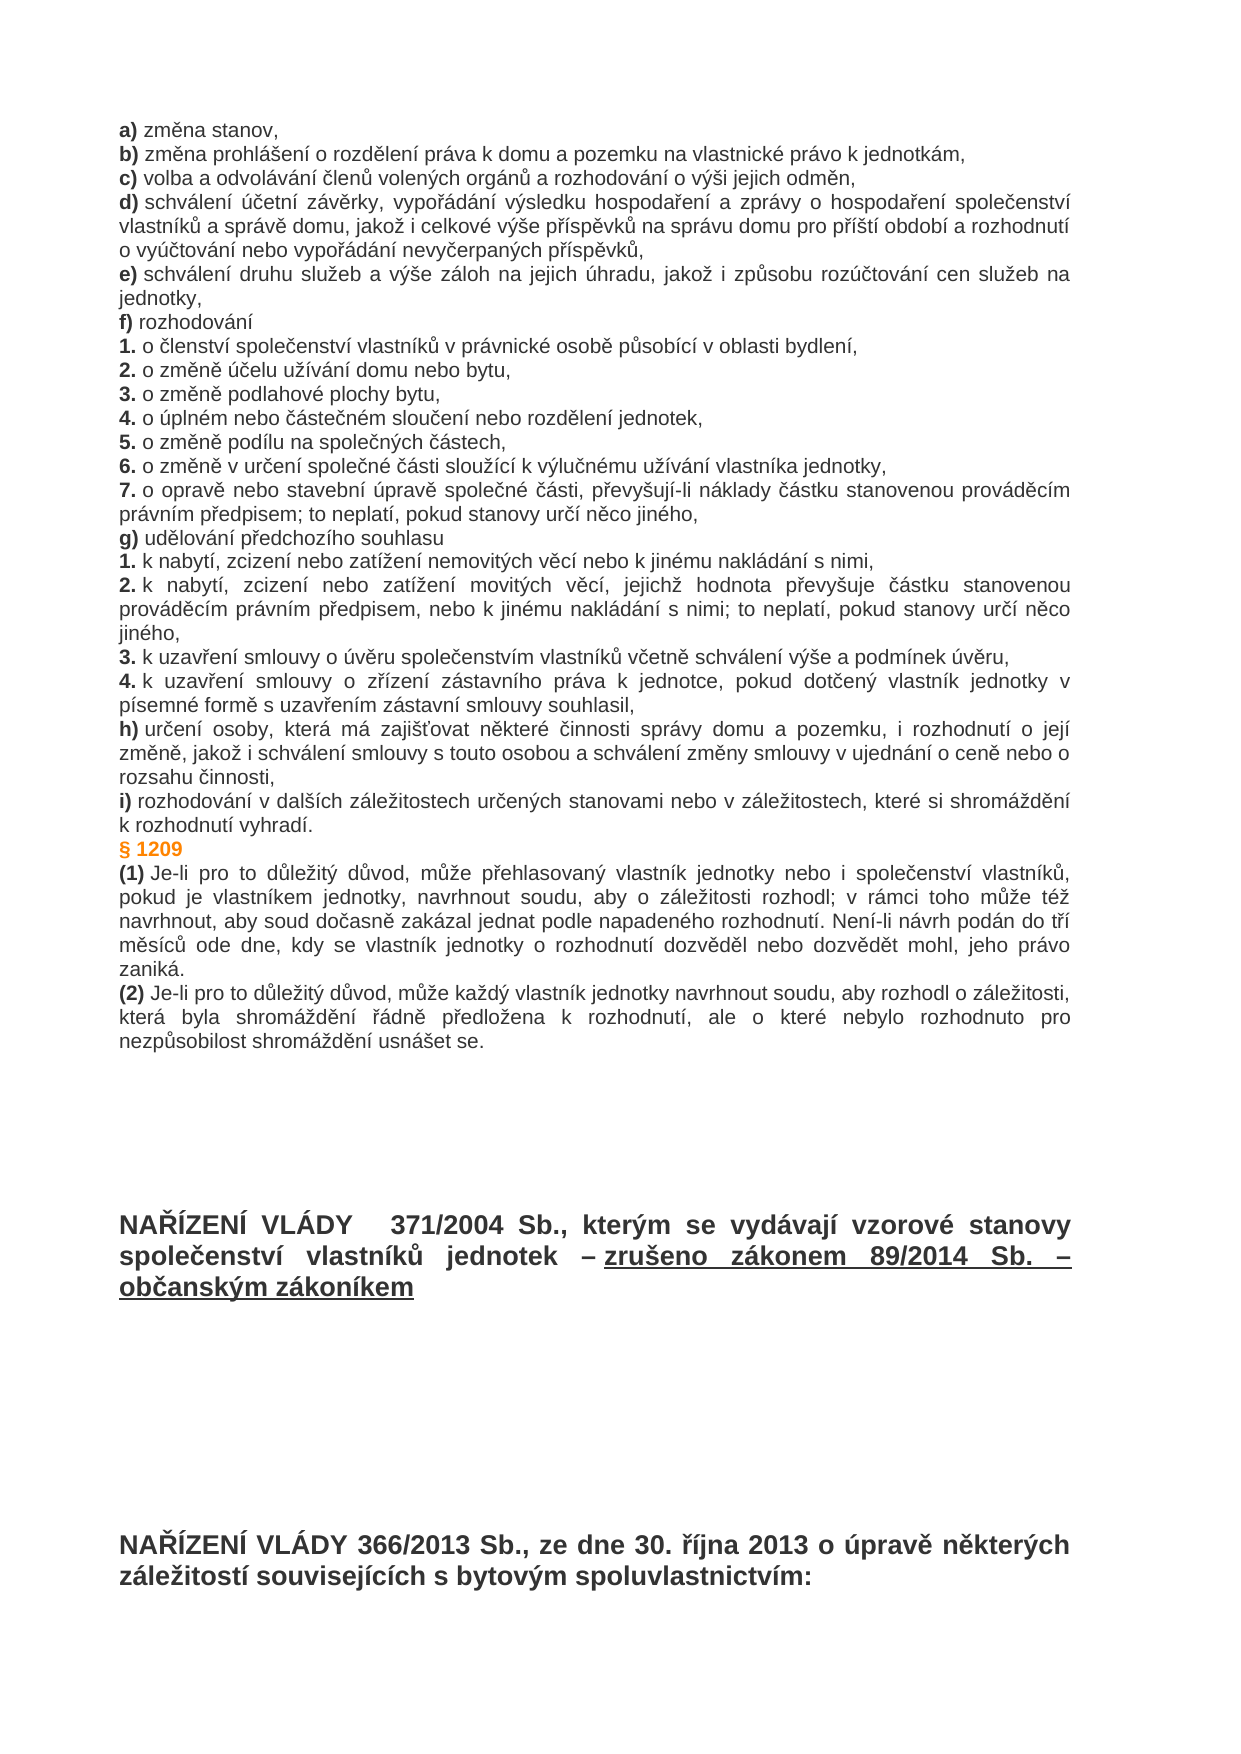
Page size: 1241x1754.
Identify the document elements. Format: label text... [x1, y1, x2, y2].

table_cell Povinnosti právnické osoby na úseku požární ochrany se zaměřením na společenství vlastníků jednotek podle zákona o vlastnictví bytů - metodická pomůcka ZÁKON 72/1994 Sb., ze dne 24. března 1994, kterým se upravují některé spoluvlastnické vztahy k budovám a některé vlastnické vztahy k bytům a nebytovým prostorům a doplňují některé zákony (zákon o vlastnictví bytů) byl k 1.1.2014 zrušen ! Nová úprava spoluvlastnických vztahů je uvedena v novém občanském zákoníku s platností od 1.1.2014: ZÁKON 89/2012 Sb., ze dne 3. února 2012, Občanský zákoník, Část třetí, Hlava II, Díl 4, Oddíl 4, 5 a 6 Výňatek: Definice společenství vlastníků, vznik, účel: Společenství vlastníků § 1194 (1) Společenství vlastníků je právnická osoba založená za účelem zajišťování správy domu a pozemku; při naplňování svého účelu je způsobilé nabývat práva a zavazovat se k povinnostem. Společenství vlastníků nesmí podnikat ani se přímo či nepřímo podílet na podnikání nebo jiné činnosti podnikatelů nebo být jejich společníkem nebo členem. (2) Členství ve společenství vlastníků je neoddělitelně spojeno s vlastnictvím jednotky. Za dluhy společenství vlastníků ručí jeho člen v poměru podle velikosti svého podílu na společných částech. § 1195 (1) Společenství vlastníků může nabývat majetek a nakládat s ním pouze pro účely správy domu a pozemku. (2) K právnímu jednání, kterým společenství vlastníků zajistí dluh jiné osoby, se nepřihlíží. § 1196 (1) Společenství vlastníků právně jedná v mezích svého účelu s vlastníky jednotek i s třetími osobami. (2) Vzniknou-li vlastníkům jednotek práva vadou jednotky, zastupuje společenství vlastníků vlastníky jednotek při uplatňování těchto práv. § 1197 Sdruží-li se společenství vlastníků s jiným společenstvím vlastníků ke spolupráci při naplňování svého účelu nebo stane-li se členem právnické osoby sdružující společenství vlastníků nebo vlastníky jednotek nebo jinak působící v oblasti bydlení, nesmí se zavázat k jiné majetkové účasti, než je poskytnutí členského vkladu nebo poskytování členských příspěvků. Zaváže-li se společenství vlastníků podílet se na ztrátě jiné osoby, hradit její dluhy nebo je zajistit, nepřihlíží se k tomu. § 1198 (1) Nebylo-li společenství vlastníků založeno již dříve, založí je vlastníci jednotek, kde je alespoň pět jednotek, z nichž alespoň tři jsou ve vlastnictví tří různých vlastníků, nejpozději po vzniku vlastnického práva k první převedené jednotce. (2) Do veřejného seznamu se nezapíše vlastnické právo k další převedené jednotce, pokud není prokázán vznik společenství vlastníků. To neplatí při nabytí jednotky do vlastnictví prvním vlastníkem. § 1199 Je-li v domě méně než pět jednotek, může být společenství vlastníků založeno, pokud s tím souhlasí všichni vlastníci jednotek. § 1200 Založení společenství vlastníků (1) Společenství vlastníků se založí schválením stanov. Nebylo-li společenství vlastníků založeno prohlášením o rozdělení práva k domu a pozemku na vlastnické právo k jednotkám nebo ujednáním ve smlouvě o výstavbě, vyžaduje se ke schválení stanov souhlas vlastníků všech jednotek. (2) Stanovy obsahují alespoň a) název obsahující slovo „společenství vlastníků“ a označení domu, pro který společenství vlastníků vzniklo, b) sídlo určené v domě, pro který společenství vlastníků vzniklo; není-li to možné, na jiném vhodném místě, c) členská práva a povinnosti vlastníků jednotek, jakož i způsob jejich uplatňování, d) určení orgánů, jejich působnosti, počtu členů volených orgánů a jejich funkčního období, jakož i způsobu svolávání, jednání a usnášení, e) určení prvních členů statutárního orgánu, f) pravidla pro správu domu a pozemku a užívání společných částí, g) pravidla pro tvorbu rozpočtu společenství, pro příspěvky na správu domu a úhradu cen služeb a pro způsob určení jejich výše placené jednotlivými vlastníky jednotek. (3) Stanovy vyžadují formu veřejné listiny. To neplatí, zakládá-li se společenství prohlášením o rozdělení práva k domu a pozemku na vlastnické právo k jednotkám ujednáním ve smlouvě o výstavbě. § 1201 Bylo-li společenství vlastníků založeno prohlášením o rozdělení práva k domu a pozemku na vlastnické právo k jednotkám nebo ujednáním ve smlouvě o výstavbě, nepřihlíží se k změnám stanov provedeným před vznikem společenství vlastníků. § 1202 (1) Dokud má některý zakladatel společenství vlastníků většinu hlasů, je správcem domu a pozemku. Pro tento účel se na strany smlouvy o výstavbě hledí jako na jednu osobu. (2) Na správu se použijí pravidla určená v prohlášení a pro rozhodování ve věcech správy se obdobně použijí ustanovení o shromáždění. K rozhodnutí svolá vlastníky jednotek správce; při rozhodování se nepřihlíží k hlasům správce převyšujícím součet hlasů všech ostatních vlastníků jednotek. § 1203 Ztratí-li správce většinu hlasů, podá nejpozději do šedesáti dnů jako statutární orgán společenství vlastníků návrh na zápis společenství vlastníků do veřejného rejstříku a nejpozději do devadesáti dnů svolá shromáždění. Neučiní-li to, může tak učinit kterýkoli vlastník jednotky. § 1204 Vznik společenství vlastníků Společenství vlastníků vzniká dnem zápisu do veřejného rejstříku. § 1205 Orgány společenství vlastníků – statutární orgán společenství vlastníků (1) Nejvyšší orgán společenství vlastníků je shromáždění. Statutární orgán je výbor, ledaže stanovy určí, že je statutárním orgánem předseda společenství vlastníků. Zřídí-li stanovy další orgány, nelze jim založit působnost vyhrazenou shromáždění nebo statutárnímu orgánu. (2) Způsobilý být členem voleného orgánu nebo zástupcem právnické osoby jako člena takového orgánu je ten, kdo je plně svéprávný a je bezúhonný ve smyslu jiného právního předpisu upravujícího živnostenské podnikání. Shromáždění § 1206 (1) Shromáždění tvoří všichni vlastníci jednotek. Každý z nich má počet hlasů odpovídající velikosti jeho podílu na společných částech; je-li však vlastníkem jednotky společenství vlastníků, k jeho hlasu se nepřihlíží. (2) Shromáždění je způsobilé usnášet se za přítomnosti vlastníků jednotek, kteří mají většinu všech hlasů. K přijetí rozhodnutí se vyžaduje souhlas většiny hlasů přítomných vlastníků jednotek, ledaže stanovy nebo zákon vyžadují vyšší počet hlasů. § 1207 (1) Statutární orgán svolá shromáždění k zasedání tak, aby se konalo nejméně jedenkrát do roka. Statutární orgán svolá shromáždění i z podnětu vlastníků jednotek, kteří mají více než čtvrtinu všech hlasů, nejméně však dvou z nich; neučiní-li to, svolají tito vlastníci shromáždění k zasedání na náklad společenství vlastníků sami. (2) Nejsou-li k pozvánce připojeny podklady týkající se pořadu zasedání, umožní svolavatel každému vlastníku jednotky včas se s nimi seznámit. § 1208 Do působnosti shromáždění patří a) změna stanov, b) změna prohlášení o rozdělení práva k domu a pozemku na vlastnické právo k jednotkám, c) volba a odvolávání členů volených orgánů a rozhodování o výši jejich odměn, d) schválení účetní závěrky, vypořádání výsledku hospodaření a zprávy o hospodaření společenství vlastníků a správě domu, jakož i celkové výše příspěvků na správu domu pro příští období a rozhodnutí o vyúčtování nebo vypořádání nevyčerpaných příspěvků, e) schválení druhu služeb a výše záloh na jejich úhradu, jakož i způsobu rozúčtování cen služeb na jednotky, f) rozhodování 1. o členství společenství vlastníků v právnické osobě působící v oblasti bydlení, 2. o změně účelu užívání domu nebo bytu, 3. o změně podlahové plochy bytu, 4. o úplném nebo částečném sloučení nebo rozdělení jednotek, 5. o změně podílu na společných částech, 6. o změně v určení společné části sloužící k výlučnému užívání vlastníka jednotky, 7. o opravě nebo stavební úpravě společné části, převyšují-li náklady částku stanovenou prováděcím právním předpisem; to neplatí, pokud stanovy určí něco jiného, g) udělování předchozího souhlasu 1. k nabytí, zcizení nebo zatížení nemovitých věcí nebo k jinému nakládání s nimi, 2. k nabytí, zcizení nebo zatížení movitých věcí, jejichž hodnota převyšuje částku stanovenou prováděcím právním předpisem, nebo k jinému nakládání s nimi; to neplatí, pokud stanovy určí něco jiného, 3. k uzavření smlouvy o úvěru společenstvím vlastníků včetně schválení výše a podmínek úvěru, 4. k uzavření smlouvy o zřízení zástavního práva k jednotce, pokud dotčený vlastník jednotky v písemné formě s uzavřením zástavní smlouvy souhlasil, h) určení osoby, která má zajišťovat některé činnosti správy domu a pozemku, i rozhodnutí o její změně, jakož i schválení smlouvy s touto osobou a schválení změny smlouvy v ujednání o ceně nebo o rozsahu činnosti, i) rozhodování v dalších záležitostech určených stanovami nebo v záležitostech, které si shromáždění k rozhodnutí vyhradí. § 1209 (1) Je-li pro to důležitý důvod, může přehlasovaný vlastník jednotky nebo i společenství vlastníků, pokud je vlastníkem jednotky, navrhnout soudu, aby o záležitosti rozhodl; v rámci toho může též navrhnout, aby soud dočasně zakázal jednat podle napadeného rozhodnutí. Není-li návrh podán do tří měsíců ode dne, kdy se vlastník jednotky o rozhodnutí dozvěděl nebo dozvědět mohl, jeho právo zaniká. (2) Je-li pro to důležitý důvod, může každý vlastník jednotky navrhnout soudu, aby rozhodl o záležitosti, která byla shromáždění řádně předložena k rozhodnutí, ale o které nebylo rozhodnuto pro nezpůsobilost shromáždění usnášet se. NAŘÍZENÍ VLÁDY 371/2004 Sb., kterým se vydávají vzorové stanovy společenství vlastníků jednotek – zrušeno zákonem 89/2014 Sb. – občanským zákoníkem NAŘÍZENÍ VLÁDY 366/2013 Sb., ze dne 30. října 2013 o úpravě některých záležitostí souvisejících s bytovým spoluvlastnictvím: Vláda nařizuje k provedení zákona č. 89/2012 Sb., občanský zákoník: ČÁST TŘETÍ SPOLEČNÉ ČÁSTI NEMOVITÉ VĚCI § 4 Společnými částmi nemovité věci může být vedle pozemku, na němž je dům postaven, také pozemek funkčně související s provozem a správou domu a s užíváním jednotek, na němž jsou zejména zpevněné plochy, předzahrádky, parkovací plochy, dvory nebo na němž jsou umístěny drobné stavby, zejména čistička odpadních vod, septik, trafostanice, domovní kotelna a další stavby, které jsou nezbytné k zajištění provozu a správy domu. Společné části domu § 5 (1) Společnými částmi domu, jako částmi podstatnými pro zachování domu včetně jeho hlavních konstrukcí a jeho tvaru i vzhledu, jakož i pro zachování bytu jiného vlastníka jednotky, a zařízení sloužící i jinému vlastníku jednotky k užívání bytu podle § 1160 odst. 2 občanského zákoníku, jsou zejména a) vodorovné a svislé nosné konstrukce včetně základů domu, obvodové stěny domu, b) střecha včetně výplní výstupních otvorů, izolací, hromosvodů, lávek, dešťových žlabů a svodů venkovních či vnitřních, c) komíny jako stavební konstrukce v celé své stavební délce, včetně vyvložkování pořízeného spolu s komínem, mimo dodatečně instalovaných komínových vložek pořízených se souhlasem osoby odpovědné za správu domu jednotlivými vlastníky jednotek, do nichž jsou zaústěny tepelné spotřebiče těchto vlastníků a které tvoří jeden technologický celek jako spalinová cesta tepelného spotřebiče, d) zápraží, schody, vchody a vstupní dveře do domu, průčelí, schodiště, chodby, výplně stavebních otvorů hlavní svislé konstrukce (okna včetně okenic), e) výkladní skříň (výkladce) v rozsahu, v jakém se nachází v rovině obvodové stěny domu, včetně vnějšího skla a rolety výkladce, která je vždy ve výlučném užívání vlastníka jednotky, kromě částí výkladce vstupujících od vnitřního povrchu obvodové stěny do vnitřního prostoru místnosti, f) balkony, lodžie, terasy, atria, i v případě, že jsou přístupné pouze z bytu, dveře z balkonů, lodžií a teras; tyto společné části, jsou-li přístupné pouze z bytu, jsou vždy ve výlučném užívání vlastníka příslušné jednotky, g) domovní kotelny, místnosti výměníkových (předávacích) stanic, včetně všech technických zařízení a součástí, nejsou-li ve vlastnictví jiné osoby, h) výtahy ve společných částech, včetně evakuačních a požárních výtahů, autovýtahů a autoplošin, vnější požární schodiště, i) půdy, mandlovny, prádelny, sušárny, kočárkárny, kolárny, sklepní kóje a místnosti nacházející se ve společných částech domu, které nejsou vymezeny jako byt nebo součást bytu, j) bazény, dále prostory, v nichž jsou umístěna parkovací místa, pokud nejsou zahrnuty v jednotce. (2) Společnými částmi domu jsou vždy obvodové stěny prostorově ohraničující byt i v případě, že jde o nenosné svislé konstrukce, dále všechny nosné svislé konstrukce uvnitř bytu, jako jsou zejména stěny, sloupy a pilíře, vždy s výjimkou povrchových úprav, jako jsou vnitřní omítky, malby a případné krytiny na stěnách, tapety, dřevěné či jiné obložení, kazetové stropy a podobné vnitřní obložení stěn nebo stropů, a dále konstrukce zabudovaných skříní ve stěnách. (3) Podlahy jsou společnými částmi domu, vyjma podlahových krytin v bytě a všeho, co je spojeno s položením či usazením a s funkcí příslušného druhu podlahových krytin, spolu s případnou kročejovou protihlukovou izolací a s tepelnou izolací, je-li součástí podlahové krytiny a nezasahuje do společných částí domu. § 6 Společnými částmi domu jsou dále a) přípojky od hlavního řadu nebo od hlavního vedení pro dodávky energií, vody, pro odvádění odpadních vod, pokud nejsou ve vlastnictví dodavatelů, domovní potrubí odpadních vod až po výpusť (zařízení) pro napojení potrubí odpadních vod z bytu, domovní potrubí pro odvádění dešťových vod, b) rozvody elektrické energie až k bytovému jističi za elektroměrem, c) rozvody plynu až k uzávěru pro byt, d) rozvody vody teplé i studené včetně stoupacích šachet, ať jde o hlavní svislé rozvody, nebo odbočky od nich až k poměrovým měřidlům pro byt, nebo k uzávěrům pro byt, nejsou-li instalována měřidla pro jednotlivé byty, včetně těchto měřidel nebo uzávěrů; to se netýká rozvodů uvnitř bytu, včetně vodovodních baterií, e) jde-li o centrální vytápění, celá soustava rozvodů tepla, včetně rozvodů v bytě, radiátorů a jiných otopných těles, včetně termostatických ventilů a zařízení sloužícího k rozúčtování nákladů na topení; části rozvodů umístěné v bytě, radiátory a termostatické ventily jsou ve výlučném užívání vlastníka jednotky jako společné části, f) protipožární zařízení, nouzové osvětlení včetně záložních zdrojů, osvětlení společných částí, g) veškerá zařízení vzduchotechniky až k zapojení do bytu, pokud byla pořízena jako společná; to se netýká zařízení vzduchotechniky, pořídí-li je vlastník jednotky; obdobně to platí pro veškeré druhy ventilací, h) systémy rozvodu a příjmu televizního signálu a datových sítí až k zapojení do bytu, i) rozvody telefonu, domácí zvonek, vnitřní vybavení a umělecká výzdoba společných částí domu, vjezdové závory, brány, vrata a jiné příslušenství domu, které je nezbytně nutné k provozu domu a k užívání jednotek a z hlediska své povahy je k tomuto účelu určeno. ČÁST ČTVRTÁ PODROBNOSTI O ČINNOSTECH TÝKAJÍCÍCH SE SPRÁVY DOMU A POZEMKU Činnosti týkající se správy domu a pozemku § 7 Činnostmi týkajícími se správy domu a pozemku z hlediska provozního a technického se rozumí zejména a) provoz, údržba, opravy, stavební úpravy a jiné změny společných částí domu, včetně změn vedoucích ke změně v účelu jejich užívání; týká se to také všech technických zařízení domu, jako společných částí, dále společných částí vyhrazených k výlučnému užívání vlastníku jednotky, pokud podle prohlášení nebo stanov společenství vlastníků jednotek nejde o činnost příslušející vlastníku jednotky v rámci správy této společné části na vlastní náklady, b) revize technických sítí, společných technických zařízení domu, protipožárního zařízení, hromosvodů, rozvodů energií včetně tepla, teplé vody, pitné vody a telekomunikačních zařízení, a jiných společných zařízení podle technického vybavení domu, c) údržba pozemku a údržba přístupových cest na pozemku, d) uplatnění práva vstupu do bytu v případě, že vlastník jednotky upravuje stavebně svůj byt, včetně možnosti požadovat v odůvodněných případech předložení stavební dokumentace, pokud je podle jiných právních předpisů vyžadována, pro ověření, zda stavební úpravy neohrožují, nepoškozují nebo nemění společné části domu. § 8 Činnostmi týkajícími se správy domu a pozemku z hlediska správních činností se rozumí zejména a) zajišťování veškeré správní, administrativní a operativně technické činnosti, včetně vedení příslušné technické a provozní dokumentace domu, uchovávání dokumentace stavby odpovídající jejímu skutečnému provedení podle jiných právních předpisů1HYPERLINK "http://www.dh.cz/index.php?option=com_content&view=article&id=2900:povinnosti-pravnicke-osoby-na-useku-poarni-ochrany-se-zamenim-na-spoleenstvi-vlastnik-jednotek-podle-zakona-o-vlastnictvi-byt-metodicka-pomcka&catid=63:dokumenty&Itemid=82") a zajišťování dalších činností, které vyplývají pro osobu odpovědnou za správu domu a pozemku z jiných právních předpisů, b) stanovení a vybírání předem určených finančních prostředků od vlastníků jednotek jako záloh na příspěvky na správu domu a pozemku, stanovení záloh na úhrady cen služeb a jejich vyúčtování a vypořádání, c) vedení účetnictví, zpracování a předložení daňových přiznání, řádné hospodaření s finančními prostředky, vedení seznamu členů společenství vlastníků jednotek, d) uplatňování a vymáhání plnění povinností vůči jednotlivým vlastníkům jednotek, které jim ukládají jiné právní předpisy nebo vyplývají ze stanov společenství vlastníků jednotek a z usnesení shromáždění vlastníků jednotek přijatých v souladu s jinými právními předpisy a se stanovami společenství vlastníků jednotek, e) činnosti spojené s provozováním společných částí a technických zařízení, která slouží i jiným osobám než vlastníkům jednotek v domě, včetně sjednávání s tím souvisejících smluv, f) výkon činností vztahujících se k uplatňování ochrany práv vlastníků jednotek. § 9 Neplní-li vlastník jednotky povinnost udržovat byt tak, jak to vyžaduje nezávadný stav domu, a přímo hrozí nebezpečí, že dojde k poškození jiného bytu, je osoba odpovědná za správu domu oprávněna činit opatření ke zjednání nápravy i v případě, že nejde o ohrožení nezávadného stavu domu jako celku. Právo vlastníka jednotky činit opatření k nápravě tím není dotčeno. § 10 (1) Pro účely správy domu a pozemku je osoba odpovědná za správu domu a pozemku oprávněna sjednávat smlouvy týkající se zejména a) zajištění činností spojených se správou domu a pozemku, b) zajištění dodávek služeb spojených s užíváním společných částí a spojených s užíváním jednotek, nejde-li o služby, jejichž dodávky si vlastníci jednotek zajišťují u dodavatele přímo, c) pojištění domu, d) nájmu společných částí domu a e) zajištění provozu vybraných technických zařízení spojených s užíváním společných částí domu a s užíváním jednotek, ke kterým nemá osoba odpovědná za správu domu a pozemku oprávnění je provozovat, jako jsou domovní kotelny, výměníkové (předávací) stanice, dieselagregáty a podobná vyhrazená technická zařízení. (2) Osoba odpovědná za správu domu a pozemku dohlíží na plnění uzavřených smluv a vymáhá nároky z porušení povinností druhé smluvní strany. § 11 Osoba odpovědná za správu domu a pozemku je oprávněna, určí-li tak shromáždění vlastníků jednotek, uzavřít nebo měnit smlouvu s osobou, která má zajišťovat některé činnosti správy domu a pozemku. § 12 Pro účely rozvržení příspěvků ve stejné výši na každou jednotku podle § 1180 odst. 2 občanského zákoníku se odměnami osoby, která dům spravuje, rozumí odměna správce v domě, kde nevzniklo společenství vlastníků jednotek; odměnami členů orgánů osoby, která dům spravuje, se rozumí odměny členů volených orgánů společenství vlastníků jednotek. Některé další činnosti společenství vlastníků jednotek při správě domu a pozemku § 13 (1) V působnosti statutárního orgánu společenství vlastníků jednotek je rozhodování o nabytí, zcizení nebo zatížení movitých věcí, jejichž pořizovací cena nedosáhne v kalendářním roce souhrnné částky 10000 Kč, dále rozhodování o zcizení nebo zatížení movitých věcí, jejichž zůstatková cena v kalendářním roce nepřesahuje v souhrnu 10000 Kč; to neplatí, pokud stanovy společenství vlastníků jednotek určí něco jiného. (2) V působnosti statutárního orgánu společenství vlastníků jednotek je rozhodování o opravě nebo stavební úpravě společných částí nemovité věci, nepřevyšují-li náklady v jednotlivých případech částku 1000 Kč v průměru na každou jednotku; tento limit neplatí, pokud se jedná o opravy způsobené havárií na společných částech, nebo pokud stanovy společenství vlastníků jednotek určí něco jiného. § 14 (1) K nabytí, zcizení nebo zatížení nemovitých věcí ve vlastnictví společenství vlastníků jednotek nebo k jinému nakládání s nimi může shromáždění vlastníků jednotek dát předchozí souhlas jen v případě, jde-li o nabytí nemovité věci pro účely správy domu a pozemku; rozhodování v této záležitosti statutárnímu orgánu společenství vlastníků jednotek nepřísluší. (2) Ke sjednání úvěru a k uzavření smlouvy o zřízení zástavního práva k jednotce, pokud dotčený vlastník jednotky v písemné formě s uzavřením zástavní smlouvy souhlasil, je oprávněno shromáždění vlastníků jednotek dát souhlas jen pro účely správy domu a pozemku, především pro opravy, úpravy společných částí nebo změny stavby, jejichž realizace byla schválena usnesením shromáždění vlastníků jednotek. Zákon č. 133/1985 Sb., o požární ochraně, ve znění pozdějších předpisů: Povinnosti společenství vlastníků z hlediska požární ochrany uvedené v § 5 odst. 1 zákona 133/1985 Sb., o požární ochraně, ve znění pozdějších předpisů a) Obstarávat a zabezpečovat v potřebném množství a druzích věcné prostředky požární ochrany a požárně bezpečnostní zařízení a udržovat je v provozuschopném stavu, (lze instalovat a používat pouze schválené druhy). Jedná se zejména o přenosné hasicí přístroje (ve strojovně výtahů, společných prostorách- např. sušárna, komunikace u sklepních kójích, chodby) o rozvody požární vody a výzbroj nástěnných hydrantů, nouzové osvětlení, evakuační výtah a vzduchotechniku k odvětrání únikových cest. Pokud není jinak stanoveno výrobcem, provádí se kontroly provozuschopnosti 1x ročně oprávněnou osobou. Rozvody požární vody, pokud potrubí není „zazděno“ ve stavební konstrukci a je volně vedeno schodištěm (a schodiště není chráněná úniková cesta), musí být provedeny (bez dalších povrchových úprav) jen z nehořlavého materiálu, pokud je doba od ohlášení požáru do příjezdu jednotky hasičů delší, než 15 minut, což však musí být prokázáno v projektové dokumentaci. V chráněné únikové cestě mohou být provedeny i z hořlavých hmot, pokud jsou trvale zavodněny. Šroubení u jednotlivých ventilů musí být opatřeno koncovkou, která umožňuje napojení na požární hadici pevnou „ půlspojkou“ typu D 25 mm nebo C 52 mm. Otevírací ventily musí být funkční; ventily a koncové spojky na potrubí nesmí být demontovány. Vnitřní rozvod požární vody musí být zavodněn. Požární výzbroj k hydrantu musí obsahovat hadici s proudnicí, vše opatřeno spojkami pro napojení na rozvod požární vody. Nezavodněné požární potrubí (obecně známé pod názvem „suchovod“) je nezavodněné potrubí, sloužící pro jednotku požární ochrany k dodávce vody do příslušného podlaží nebo na střechu budovy. Takové potrubí musí být ukončené půlspojkami na obou koncích pro připojení požární hadice odpovídajícího průměru (zpravidla typu B 75). Oba konce potrubí musí být zavíčkované. U „suchovodu“ vedeného vnitřkem budovy, je potrubí opatřeno též půlspojkami, které musí být zavíčkované a ovládacími ventily, které musí být funkční a nesmí být demontovány. V některých případech je dolní vývod uzavřen plechovými dvířky, na kterých musí být viditelné označení, co se pod nimi skrývá. K tomuto vnějšímu připojení musí být zabezpečen přístup pro techniku jednotek požární ochrany. „Suchovod“ je požárně bezpečnostní zařízení ve smyslu vyhl. 246/2001 Sb. Provozní kontroly zařízení pro dodávku vody k hašení se musí provádět 1 x ročně a musí je provádět oprávněné osoby, způsobilé v souladu s požadavkem čl. 9.1. ČSN 73 0873. O tomto musí být vystaven písemný záznam (doklad o kontrole provozuschopnosti) a případné zjištěné nedostatky musí být bezodkladně odstraněny. Evakuační výtah – v domě není vždy realizován, zdroj el. energie má přiveden ze 2 na sobě nezávislých zdrojů. Nouzové osvětlení - v domě není vždy realizováno. Požární uzávěr (např. dveře s požární odolností) jsou požárně bezpečnostním zařízením ve smyslu vyhl. 246/2001 Sb. Kontrola spočívá ve zjištění, zda nebyla provedena záměna za jiné (bez požární odolnosti nebo s menší požární odolností). Dále musí být provedena vizuální kontrola jejich celistvosti (mechanické nepoškození). U „starých“ typů dveří (cca z 80-tých let 20. stol.) osoba, která toto provádí, nemusí mít odbornost. V poslední době však výrobci (např. fa. SAPELI, ale i další) udávají požadavek na odbornost osob (tj. výrobcem proškolené osoby), které tuto činnost vykonávají a dále ke každému prodanému uzávěru (každé dveře včetně zárubně) poskytují i knihu kontrol. O všech provozních kontrolách musí být vedeny záznamy ne starší 1 roku a musí být dostupné při kontrolní činnosti orgánů státního požárního dozoru nebo jiných kontrolních orgánů. Mezi důležité prvky požární bezpečnosti objektu patří požárně bezpečnostní zařízení, které v některých domech může např. představovat ruční ovládání otevíravé části okna (světlíku apod. zpravidla v posledním podlaží schodišťového prostoru) za účelem odvětrání schodiště jako únikové cesty v případě požáru. K ovládání může sloužit mechanické zařízení – táhlo, řetízek – nebo i tlačítko elektrického pohonu, je-li instalován. b) Vytvářet podmínky pro hašení požárů a pro záchranné práce, zejména udržovat volné příjezdové komunikace a nástupní plochy pro požární techniku, únikové cesty a volný přístup k nouzovým východům, k rozvodným zařízením elektrické energii, k uzávěrům vody, plynu, topení, k věcným prostředkům požární ochrany a k ručnímu ovládání požárně bezpečnostních zařízení. Přístupem k věcným prostředkům požární ochrany se zejména rozumí udržovat volný příchod k instalovaným přenosným hasicím přístrojům, k nástěnným požárním hydrantům a uzavíracím kohoutům požárního vodovodu včetně „suchovodů“ tak, aby jejich použití v případě potřeby (vznik požáru v bytě nebo společné části objektu) nebyl zdržen odstraňováním odložených předmětů, nábytku apod. nebo dokonce úplně znemožněn. Důležitá je dostupnost a snadné použití žebříků k vylézacím otvorům na ploché nebo i šikmé střechy. Jsou instalované zpravidla na podestě posledního podlaží schodiště domů. Podmínky pro hašení požárů a pro záchranné práce Vytvářením podmínek pro hašení požárů a pro záchranné práce se rozumí souhrn organizačních, a popřípadě i technických opatření umožňujících při využití existujících předpokladů, zejména stavebně technických, provedení rychlého a účinného zásahu, evakuace osob, zvířat a materiálu a záchranných prací. K provedení rychlého a účinného zásahu zajišťují právnické osoby, aby: - bylo zřetelně označeno číslo tísňového volání (ohlašovny požárů), popřípadě uvedeny další pokyny ke způsobu ohlášení požáru v objektu, - byly dodrženy trvale volné průjezdné šířky příjezdových komunikací nejméně 3 m k objektům, k nástupním plochám pro požární techniku a ke zdrojům vody určeným k hašení požárů, Povinnost udržovat volné příjezdové cesty znamená přinejmenším respektovat dopravní značení, neodstavovat vozidla tam, kde je toto zakázáno. - bylo provedeno označení a umožněno použití nástupních ploch pro požární techniku a požárních výtahů (požární výtah slouží pro dopravu jednotky požární ochrany do vyšších podlaží domu; není to pojem totožný s evakuačním výtahem.) Pokud se týká nástupních ploch, jsou zřizovány pro specifické objekty. Jedná se o domy s výškou nad 27 m, tj. domy, které mají devět a více nadzemních podlaží. Tyto plochy jsou vymezeny dopravním značením resp. doplněným tabulkou se slovním vyjádřením účelu zřízené volné plochy; opět upozorňujeme na nutnost plného respektování zákazu nejen odstavování vozidel, ale i využívání těchto ploch k jakémukoliv skladování nebo odkládání předmětů, stavebních hmot nebo instalování kontejnerů na odpad a pod. a to i jen na krátkou nebo přechodnou dobu. Zda byly nástupní plochy projektovány (a kde jsou) si ověřte ve schválené projektové dokumentaci objektu. - byla zajištěna trvalá použitelnost vnitřních a vnějších zásahových cest (např. požární výtahy, požární žebříky) a trvale volný přístup k zařízení pro zásobování požární vodou, Jedním z častých dotazů, se kterými se veřejnost obrací na orgány státní správy na úseku požární ochrany, je zabezpečení hydrantových skříní proti krádežím jednotlivých částí požárně bezpečnostního zařízení, umístěného uvnitř. Zdánlivě jednoduchým řešením je uzamykání dveří hydrantových skříní a tím znepřístupnění jejího obsahu nepovolaným osobám. V daném případě lze využít ČSN EN 671 Stabilní hasicí zařízení - Hadicové systémy, část 1 a 2, kde se připouští uzamykání hydrantových skříní, ovšem za určitých podmínek. Řešením může být např.pokud jsou tyto skříně vybaveny zařízením pro otevírání v případě nouze, přičemž zařízení pro otevírání smí být chráněno pouze průhledným, snadno rozbitným materiálem (klíček od zámku umístěný v zasklené skříňce apod.). Tento přístup se považuje za vyhovující. Citovaná technická norma podrobně uvádí možný způsob zabezpečení hydrantových skříní, od kterého se již nelze více odchýlit, aniž by byla snížena míra bezpečnosti. - byla označena rozvodná zařízení elektrické energie, hlavní vypínače elektrického proudu, uzávěry vody, plynu, uzávěry rozvodů ústředního topení. Přístup k rozvodným zařízením elektrické energie, k uzávěrům vody, plynu, topení atd. – z uvedeného vyplývá, tato zařízení musí být volně přístupná a označená příslušnými tabulkami a to průběžně, tj. i směrově od vstupu do bytového domu. U uzávěrů pro jednotlivé sekce domu dbát i na provedení dílčího značení, která větev plynu, vody, topení atd. se tímto uzávěrem uzavírá. Uzávěry a vypínače musí být přístupné, to znamená nezastavěné různými předměty. Vodoměr na přívodním potrubí rozvodu vody musí mít stejný profil jako samotné potrubí, aby nedošlo ke snížení průtoku vody do potrubí požárního vodovodu. Obtoky vodoměru s plombovaným ventilem nejsou dovoleny. K provedení evakuace osob, zvířat a materiálu a k provedení záchranných prací zajišťují právnické osoby, aby: - byly označeny nouzové (únikové) východy, evakuační výtahy a směry úniku osob ve všech objektech, kde se může vyskytovat veřejnost; toto označení nemusí být provedeno v objektech s východy do volného prostoru, které jsou zřetelně viditelné a dostupné z každého místa, Nouzové východy jsou zpravidla dveře domů ať hlavní nebo i vedlejší, které slouží ke komunikačnímu propojení s venkovním prostředím nebo průchody do dalších částí domů popř. do sousedního objektu. Upozorňujeme na nutnost udržovat volný přístup k těmto nouzovým východům, zvláště tam, kde dispoziční řešení umožňuje průchod do sousedního domu (jedná se zejména o obytné domy 8 a více nadzemních podlaží). Tyto průchody musí být volné, pokud jsou uzavřeny dveřmi musí být snadno otevíratelné, to znamená odemčené. V případě uzamčení musí být na obou stranách klíč běžným způsobem komukoliv dosažitelný. (V případě nejasností, zda se jedná o únikovou cestu, ověřte dle schválené projektové dokumentace.) - byly trvale volně průchodné komunikační prostory (chodby, schodiště apod.), které jsou součástí únikových cest, tak, aby nebyla omezena nebo ohrožena evakuace nebo záchranné práce, Únikové cesty: jsou obecně všechny komunikace uvnitř domů, které slouží za normálního provozu domu jako chodby a schodiště pro obyvatele a v době požáru k rychlému a bezpečnému opuštění domu všemi osobami. Z tohoto důvodu je bezpodmínečně nutné chodby a schodiště v domech udržovat trvale volné, nesmí docházet k jejich zúžení a tím ke ztížení pohybu unikajících osob a pohybu záchranářů. Do povědomí uživatelů bytů se musí dostat, že při požáru, popřípadě jiném zásahu záchranáři nesmí používat jak pro zásah, tak pro evakuaci ohrožených osob výtahy. Pohybují se po schodišti ve ztížených podmínkách (výstroj – speciální obleky, masky, dýchací přístroje, zakouřené prostředí). V této situaci skříňka, křesílko nebo i květináč na podestě komplikuje celou akci záchranářů. Odvětrání únikových cest je zabezpečeno okny, nebo balkónovými dveřmi na mezipodestách, tyto musí být otevíratelné (nesmí chybět otevírací prvek – klička apod.). - chráněné únikové cesty (chodby ohraničené konstrukcemi s požární odolností) a všechny jejich součásti nebyly využívány způsobem zvyšujícím požární riziko, tj. neukládat v nich hořlavé předměty. c) Dodržovat technické podmínky a návody vztahující se k požární bezpečnosti výrobků. Zejména dodržovat bezpečné vzdálenosti tepelných spotřebičů ve vztahu k hořlavým předmětům podle průvodní dokumentace spotřebiče (návod výrobce pro provoz, kontroly, údržbu, nebo obsluhu), není–li návod k dispozici, a to bývá zpravidla u spotřebičů starší výroby, postupuje se podle dokumentace technicky a funkčně srovnatelných druhů a typů spotřebičů. Doklady prokazující dodržování technických podmínek a návodů vztahujících se k požární bezpečnosti výrobků nebo činností: Zajištění požární bezpečnosti při provozu technických a technologických zařízení se prokazuje doklady o jejich kontrolách, údržbě a opravách provedených podle požadavků stanovených právními předpisy, normativními požadavky a průvodní dokumentací výrobců. Za doklady se považují: a) zpráva o revizi nebo zpráva o kontrole, zabezpečené ve stanoveném termínu nebo lhůtě osobou, která je oprávněna činnosti provádět, Dále je nutno provádět pravidelné revize a kontroly rozvodů elektrické energie a plynu ve společných prostorách, pravidelné revize hromosvodů, kontroly odvětrání únikových cest, nouzového osvětlení, evakuačního výtahu atd. ve lhůtách stanovených výrobci nebo příslušnými technickými předpisy, dále kontroly komínů, pokud jsou v objektu instalovány a jsou užívány. Např. vyhláška ČÚBP 85/1978 o kontrolách, revizích a zkouškách plynových zařízení, ve znění pozdějších předpisů,- § 4; vyhláška ČÚBP 20/1979 Sb., kterou se určují vyhrazená elektrická zařízení a stanoví některé podmínky k zajištění jejich bezpečnosti- § 4 odst. 4; vyhláška 246/2001 Sb., o stanovení podmínek požární bezpečnosti a výkonu státního požárního dozoru (vyhláška o požární prevenci.), ve znění pozdějších předpisů, - § 7 odst. 4 a § 9 odst. 2. b) záznamy o provedené údržbě nebo opravách, c) návody a technické podmínky vztahující se k požární bezpečnosti výrobků, d) doklady prokazující splnění zvláštních požadavků na části zařízení nebo vybavení objektů (zvýšenou požární odolnost stavebních konstrukcí, sníženou hořlavost stavebních hmot, apod.), Předložení dokladů prokazujících dodržování technických podmínek a návodů (např. zpráva o revizi, zpráva o kontrole, provedená oprávněnou osobou a provedené v předepsané lhůtě, záznam o provedené údržbě nebo opravě, doklad o provedené kontrole....) se považuje za splnění povinností. d) Označovat místa příslušnými bezpečnostními značkami, příkazy, zákazy a pokyny ve vztahu k požární ochraně, a to včetně míst, na kterých se nachází věcné prostředky požární ochrany a požárně bezpečnostní zařízení. Jde např. o vyznačení zákazu kouření a vstupu s otevřeným ohněm do strojovny výtahu, zákaz používání výtahu v případě požáru, zákaz kouření v kabině výtahu, ve sklepních prostorách, kde je reálné nebezpečí skladování množství nejrůznějších hořlavých hmot, jejich velké množství na malé ploše apod. Zřetelně a spolehlivě musí být označeny hlavní vypínače elektrické energie (hlavní vypínač pro celý objekt, sekci, podlaží apod.), hlavní a úsekové uzávěry plynu, vody a topení. Současně jde o zřetelné vyznačení míst, kde jsou instalovány přenosné hasicí přístroje, pokud na ně není zajištěna přímá viditelnost z chodby, ze schodiště nebo z jiného komunikačního prostoru, uzávěry rozvodu vody pro účely hašení požáru, hydrantové skříně s hadicí a proudnicí, označení táhel oken pro odvětrání chodeb v případě zakouření a další místa se zařízením pro požární bezpečnost obyvatel. Kontroly dodržování předpisů o požární ochraně, odstraňování závad: Pravidelně kontrolovat prostřednictvím odborně způsobilé osoby nebo preventisty požární ochrany dodržování předpisů o požární ochraně a neprodleně odstraňovat zjištěné závady. Lhůty a způsob provádění pravidelných kontrol dodržování předpisů o požární ochraně: Pravidelné kontroly dodržování předpisů o požární ochraně se zabezpečují formou preventivních požárních prohlídek a prověřováním dokladů o plnění povinností stanovených předpisy o požární ochraně (dále jen "preventivní požární prohlídky"). Předmětem preventivních požárních prohlídek je vždy zjišťování stavu zabezpečení požární ochrany, způsobu dodržování podmínek požární bezpečnosti a prověřování dokladů o plnění povinností stanovených předpisy o požární ochraně. Cílem preventivních požárních prohlídek je odstranění zjištěných závad a odchylek od žádoucího stavu (dále jen "požární závady"). Lhůty k odstranění zjištěných požárních závad navrhuje osoba provádějící preventivní požární prohlídku. Provedení preventivní požární prohlídky se provádí nejméně jednou za rok a dokládá záznamem do požární knihy, popřípadě jiným prokazatelným způsobem. Záznam o preventivní požární prohlídce musí být sepsán bezprostředně po jejím provedení. Záznam o preventivní požární prohlídce obsahuje zejména datum provedení, zjištěné skutečnosti, navržená opatření, stanovení způsobu a termínů jejich splnění, a záznam o splnění navržených opatření. Toto ustanovení v praxi znamená nejméně 1 x ročně provést požární preventivní prohlídku objektu – společné prostory (schodiště, strojovna výtahu, sklepní prostory, prádelna, sušárna, kočárkovna, půda atd.). O výsledku preventivní prohlídky vyhotovit písemný zápis s popisem zjištěných nedostatků a stanovit způsob řešení odstranění nedostatků a závad a lhůty k jejich odstranění. Zápis o výsledku požární preventivní prohlídky předložit k seznámení, k vyjádření a k podpisu statutárnímu orgánu společenství. Po uplynutí termínů je nutná opětovná kontrola, zda byly nedostatky a závady řádně odstraněny. Kdo je osobou odborně způsobilou specifikují: § 11 odst. 1 a odst. 2 a preventisty § 11 odst. 6 zákona č. 133/1985 Sb., o požární ochraně, ve znění pozdějších předpisů, . f) Umožnit orgánu státního požárního dozoru provedení kontroly plnění povinností na úseku požární ochrany, poskytovat mu požadované doklady, dokumentaci a informace vztahující se k zabezpečování požární ochrany v souladu se zákonem o požární ochraně a ve stanovených lhůtách splnit jím uložená opatření. Výkon státního požárního dozoru vykonává Hasičský záchranný sbor kraje podle platných právních předpisů na tomto úseku. g) Poskytovat bezúplatně orgánu státního požárního dozoru vzorky nezbytné k provedení požárně technické expertizy ke zjištění příčiny vzniku požáru. V případě vzniku požáru má příslušník Hasičského záchranného sboru, který provádí zjišťování příčin požárů, právo na odběr vzorků materiálu, části nebo i celého zařízení apod. za účelem jeho prozkoumání z hlediska možného vzniku požáru. O odebrání předmětu vydá potvrzení. Vlastník nemá právo požadovat za odebrané zařízení žádnou finanční náhradu. Po provedené expertíze je odebrané zařízení vráceno majitelově stavu v jakém se nachází po expertýze, pokud nedojde k jiné dohodě mezi nimi. h) Bezodkladně oznamovat Hasičskému záchranného sboru kraje každý požár vzniklý v prostorách, které vlastní nebo užívají. Jde o tzv. „ohlašovací povinnost“. Vznikne-li v objektu požár, který byť je v zárodku uhašen dostupnými prostředky (přenosnými hasicími přístroji, požárním hydrantem, vodou z vodovodu, pískem, udušením vhodnou textilií apod.) některou z osob, která ho zpozorovala nebo o něm byla vyrozuměna, vzniká i přesto povinnost vznik požáru ohlásit příslušnému operačnímu středisku Hasičského záchranného sboru. Definice požáru: Požárem je každé nežádoucí hoření, při kterém došlo k usmrcení nebo zranění osob nebo zvířat, ke škodám na materiálních hodnotách nebo životním prostředí. Za požár se považuje i nežádoucí hoření, při kterém byly osoby, zvířata, materiální hodnoty nebo životní prostředí bezprostředně ohroženy. Na základě § 5 odst. 2 zákona 133/1985 Sb., o požární ochraně ve znění pozdějších předpisů, se nesmí vypalovat prostory. Při spalování hořlavých látek na volném prostranství je nutno stanovit opatření proti vzniku a šíření požáru. Spalování hořlavých látek na volném prostranství jsou právnické osoby povinny předem oznámit včetně navrhovaných opatření HZS kraje, který může stanovit další podmínky pro tuto činnost, popřípadě může takovou činnost zakázat. Plošné vypalování suchých travních nebo jiných porostů je zakázáno. Starou trávu popř. jiné suché rostlinné zbytky je z hlediska požární ochrany možné spalovat jen na hromadách a to v bezpečné vzdálenosti od budov, hořlavých staveb, jiných hořlavých materiálů apod. Provádí-li spalování sám vlastník (sdružení) nebo je spalování prováděno z jeho rozhodnutí, je nutné tuto činnost předem oznámit HZS. Při tom je nutné mít předem připravena opatření k zamezení přenosu ohně (dodržení bezpečné vzdálenosti, zajištění hasebních prostředků pro uhašení přenesených ohnisek hoření, odpovídající množství osob k zajištění požárního dohledu apod.) HZS má právo v odůvodněných případech tuto činnost zakázat. Tímto ustanovením nejsou dotčeny právní předpisy na úseku hygieny, ochrany ovzduší, životního prostředí apod. Stavbu lze užívat jen k účelu, ke kterému byla zkolaudována. Vlastník stavby je v souladu s dokumentací ověřenou stavebním úřadem a s rozhodnutím stavebního úřadu (stavební povolení, kolaudační rozhodnutí) povinen udržovat stavbu v dobrém stavebním stavu, aby nevznikalo nebezpečí požárních a hygienickým závad.... . To znamená užívat byty k bydlení, sklepy k ukládání běžných předmětů souvisejících s provozem domácnosti, prádelnu jako prádelnu, kočárkovnu pro ukládání kočárků, kol atd. Pokud by měly být využívány jiným způsobem než byly zkolaudovány (např. jako drobné provozovny, sklady, dílny, lékařské ordinace atd.), je nutno provést změnu užívání dotčených prostorů v souladu se stavebním zákonem, kdy na závěr celého řízení je vydáno nové kolaudační rozhodnutí k příslušnému účelu užívání prostor. Hořlavé kapaliny nelze ukládat ve společných prostorách a ve sklepech bytových domů s výjimkou hořlavých kapalin potřebných k vytápění těchto objektů. Rovněž není dovoleno ukládat nádoby s propan butanem ve sklepech, chodbách, schodištích, na podestách (a to ani v soukromých přístěncích na nich) , na půdách a v ostatních prostorách, které slouží společně všem uživatelům domů. Komíny a kouřovody je nutné udržovat v takovém stavebně technickém stavu, aby byla zajištěna požární bezpečnost při provozu připojených tepelných spotřebičů. Lhůty pro čištění a kontrolu komínů (NV č. 91/2010 Sb., podmínky požární bezpečnosti při provozu komínů, kouřovodů a spotřebičů paliv) Právnické osoby zabezpečují plnění povinností vyplývající pro ně ze zákona o požární ochraně, předpisů vydaných na jeho základě, nebo z jiných předpisů upravujících povinnosti na úseku požární ochrany jako nedílnou součást své řídící hospodářské nebo jiné základní činnosti a neodkladně odstraňují zjištěné nedostatky. Za plnění povinností odpovídá statutární orgán ve smyslu § 2 odst. 2 zákona 133/1985 Sb., o požární ochraně, ve znění pozdějších předpisů. Správa domu. Správu domu je možné svěřit jinému subjektu. Ten na základě uzavřené smlouvy bude plnit povinnosti za společenství v takovém rozsahu, který byl smluvně sjednán. Je tedy třeba, aby ve smlouvě o výkonu správy a údržbě bylo jednoznačně specifikováno, co všechno je (popř. co již není) předmětem dodávky. Zda je obsah smlouvy skutečně plněn je věcí smluvních stran a je bezpředmětné si stěžovat na neplnění povinností vyplývajících ze smluvních vztahů k orgánu státní správy. Smlouva je soukromým aktem mezi dvěma subjekty a je pouze věcí těchto subjektů co si slíbí a udělají. To je důvod, proč do těchto vztahů orgán státní správy nevstupuje. Vyhláška č. 23/2008 Sb., o technických podmínkách požární ochrany staveb: § 30 Užívání stavby (1) Při užívání stavby musí být zachována úroveň požární ochrany vyplývající z technických podmínek požární ochrany staveb, podle kterých byla stavba navržena, provedena a bylo zahájeno její užívání. (2) Při úpravě interiéru stavby nepodléhající řízení podle zvláštního právního předpisu4HYPERLINK "http://www.dh.cz/index.php?option=com_content&view=article&id=2900:povinnosti-pravnicke-osoby-na-useku-poarni-ochrany-se-zamenim-na-spoleenstvi-vlastnik-jednotek-podle-zakona-o-vlastnictvi-byt-metodicka-pomcka&catid=63:dokumenty&Itemid=82") musí být postupováno v souladu s podmínkami uvedenými v příloze č. 6 a v českých technických normách uvedených v příloze č. 1 části 1 bodech 1, 2 a 5. (3) V prostoru chráněné únikové cesty nesmí množství hořlavých látek překročit rozsah uvedený v příloze č. 6. Při umístění materiálu nebo zařizovacího předmětu v nechráněné nebo částečně chráněné únikové cestě musí být zajištěna možnost úplného otevření křídel dveří. Současně nesmí být ohrožena volná průchodnost únikových cest. V podrobnostech se použije příloha č. 6 část A. (4) Při užívání prostoru s výskytem hořlavé kapaliny se postupuje podle podmínek uvedených v příloze č. 7 a podle podmínek stanovených v české technické normě uvedené v příloze č. 1 části 1 bodu 10. (5) V ubytovací části stavby zařízení staveniště nesmí být umístěno tepelné zařízení a tepelná soustava se zkapalněnými uhlovodíkovými plyny včetně zásobních nádob. (6) Technické zařízení ve stavbě, jehož náhlé odstavení nebo vypnutí by vyvolalo havárii, musí být zřetelně označeno štítkem obsahujícím informaci o určení zařízení a charakteristice nebezpečí. (7) V řadové, hromadné nebo vícepodlažní jednotlivé volně stojící a nebo přistavěné garáži nesmí být umístěno motorové vozidlo pro přepravu hořlavých kapalin a hořlavých plynů. (8) V garáži nesmí být ukládány tlakové nádoby s hořlavými a hoření podporujícími plyny. V podzemní hromadné garáži, která není určena k parkování vozidel s pohonem na plynná paliva, se nesmí používat manipulační vozík s pohonem na plynné palivo, který nemá nádrž na toto palivo pevně zabudovanou. (9) Není-li bezpečná vzdálenost tepelného zařízení vyrobeného před účinností této vyhlášky stanovena návodem výrobce, stanoví se tato vzdálenost podle přílohy č. 8. Pro správnou aplikaci ustanovení vyhlášky č. 23/2008 Sb., o technických podmínkách požární ochrany staveb, ve znění pozdějších předpisů, se doporučuje tuto vyhlášku prostudovat. Ustanovení vyhlášky, kromě vybraných ustanovení, se vztahují na stavby, k nimž bylo vydáno pravomocné územní rozhodnutí po dni nabytí účinnosti vyhlášky, tj. po 1.7.2008. Doporučuje se, aby pravidla požární ochrany v bytových domech byla upravena vlastním písemným dokumentem, se kterým budou jednotliví vlastníci (uživatelé) seznámeni a bude trvale všem přístupný. Tato metodická pomůcka je zpracována podle právních a technických předpisů platných v době jejího zpracování.Pomůcku je možné aplikovat ve většině bytových domů; pokud jde o objekty a prostory kolaudované k jiným účelům, lze ji využít jen omezeně s přihlédnutím k ostatním povinnostem, které vyplývají ze zákona č. 133/1985 Sb., o požární ochraně, ve znění pozdějších předpisů. [118, 118, 1072, 1623]
